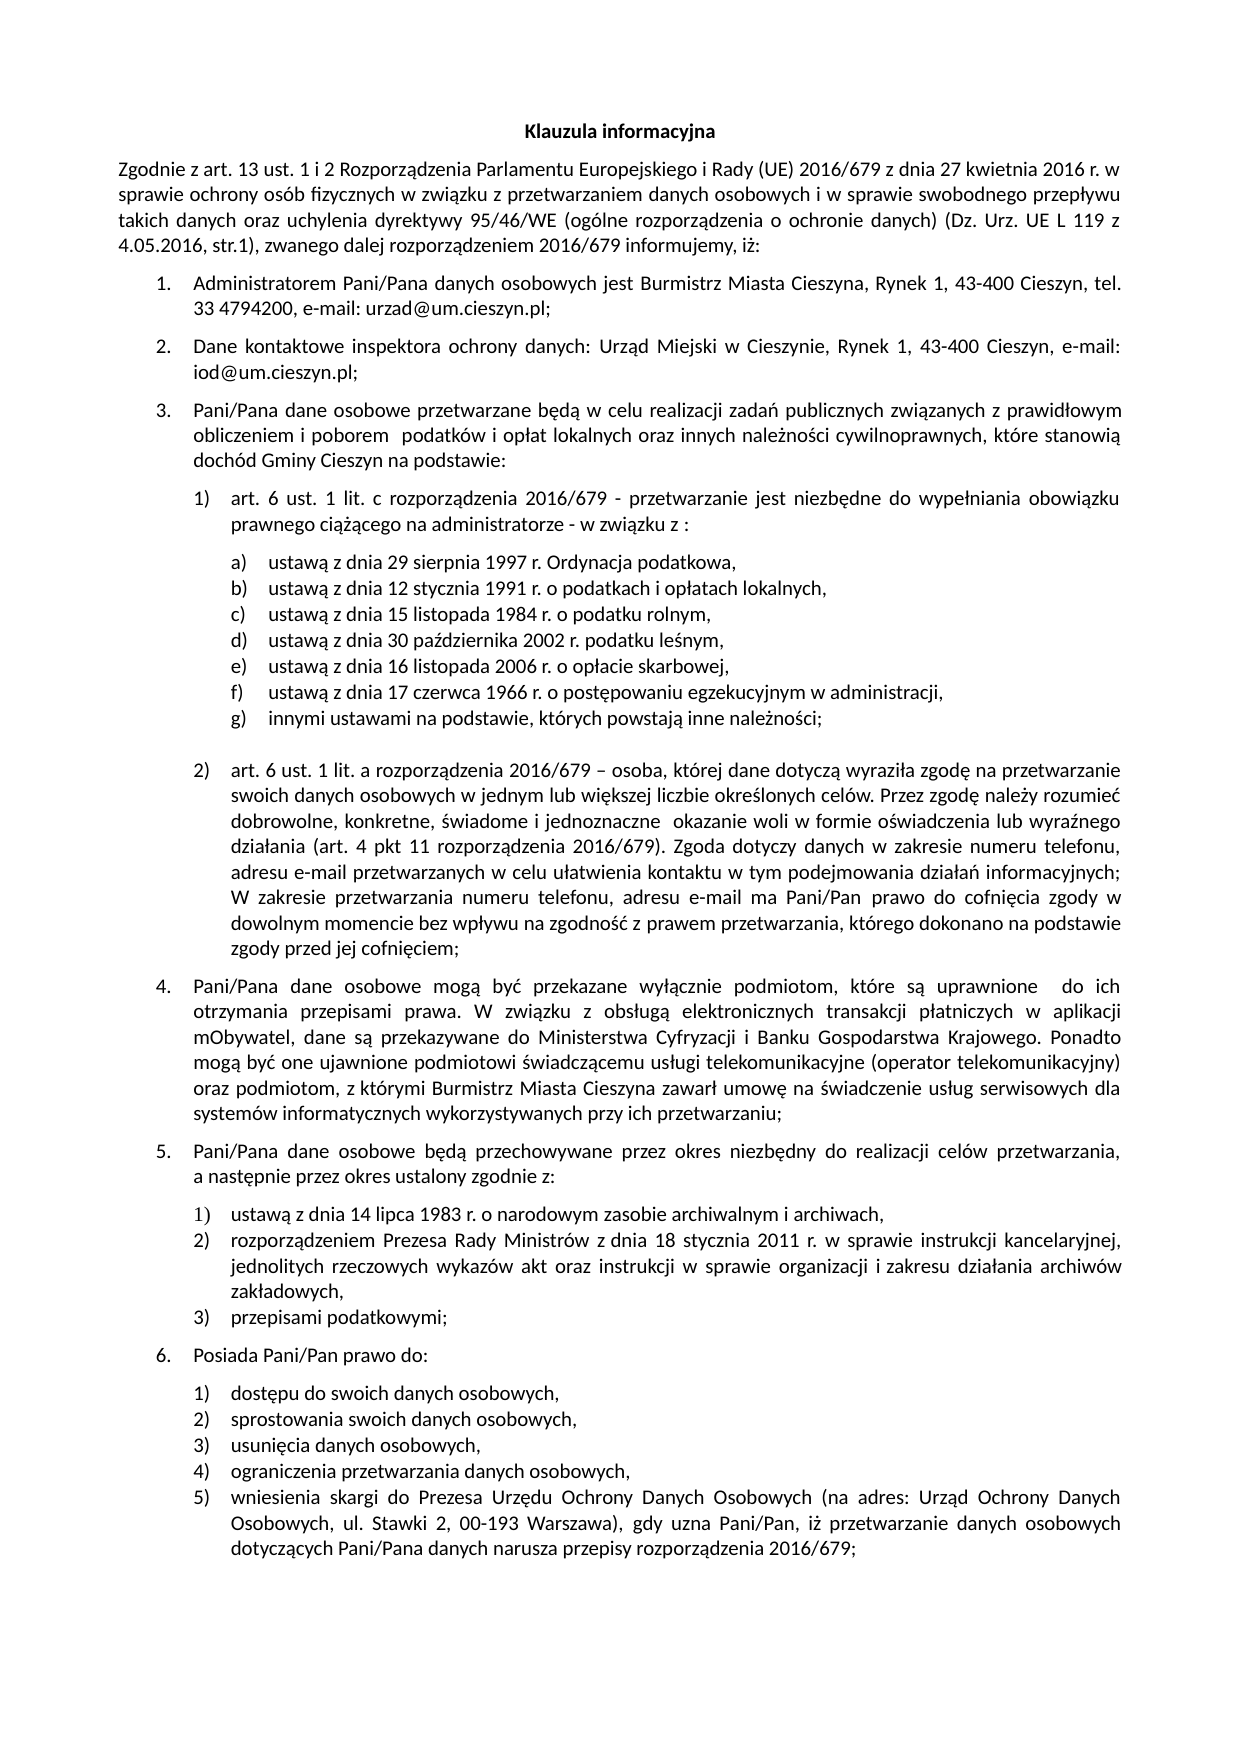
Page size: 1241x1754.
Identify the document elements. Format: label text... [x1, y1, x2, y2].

list ustawą z dnia 16 listopada 2006 r. o opłacie skarbowej, [231, 653, 1122, 678]
list art. 6 ust. 1 lit. a rozporządzenia 2016/679 – osoba, której dane dotyczą wyraziła zgodę na przetwarzanie swoich danych osobowych w jednym lub większej liczbie określonych celów. Przez zgodę należy rozumieć dobrowolne, konkretne, świadome i jednoznaczne okazanie woli w formie oświadczenia lub wyraźnego działania (art. 4 pkt 11 rozporządzenia 2016/679). Zgoda dotyczy danych w zakresie numeru telefonu, adresu e-mail przetwarzanych w celu ułatwienia kontaktu w tym podejmowania działań informacyjnych; W zakresie przetwarzania numeru telefonu, adresu e-mail ma Pani/Pan prawo do cofnięcia zgody w dowolnym momencie bez wpływu na zgodność z prawem przetwarzania, którego dokonano na podstawie zgody przed jej cofnięciem; [193, 757, 1122, 961]
text Klauzula informacyjna [118, 118, 1122, 143]
list ograniczenia przetwarzania danych osobowych, [193, 1458, 1122, 1484]
list Dane kontaktowe inspektora ochrony danych: Urząd Miejski w Cieszynie, Rynek 1, 43-400 Cieszyn, e-mail: iod@um.cieszyn.pl; [156, 333, 1122, 384]
list usunięcia danych osobowych, [193, 1432, 1122, 1458]
list ustawą z dnia 17 czerwca 1966 r. o postępowaniu egzekucyjnym w administracji, [231, 679, 1122, 704]
list ustawą z dnia 12 stycznia 1991 r. o podatkach i opłatach lokalnych, [231, 575, 1122, 600]
list dostępu do swoich danych osobowych, [193, 1380, 1122, 1406]
list Administratorem Pani/Pana danych osobowych jest Burmistrz Miasta Cieszyna, Rynek 1, 43-400 Cieszyn, tel. 33 4794200, e-mail: urzad@um.cieszyn.pl; [156, 270, 1122, 321]
list innymi ustawami na podstawie, których powstają inne należności; [231, 705, 1122, 731]
list art. 6 ust. 1 lit. c rozporządzenia 2016/679 - przetwarzanie jest niezbędne do wypełniania obowiązku prawnego ciążącego na administratorze - w związku z : [193, 486, 1122, 536]
list wniesienia skargi do Prezesa Urzędu Ochrony Danych Osobowych (na adres: Urząd Ochrony Danych Osobowych, ul. Stawki 2, 00-193 Warszawa), gdy uzna Pani/Pan, iż przetwarzanie danych osobowych dotyczących Pani/Pana danych narusza przepisy rozporządzenia 2016/679; [193, 1484, 1122, 1561]
list rozporządzeniem Prezesa Rady Ministrów z dnia 18 stycznia 2011 r. w sprawie instrukcji kancelaryjnej, jednolitych rzeczowych wykazów akt oraz instrukcji w sprawie organizacji i zakresu działania archiwów zakładowych, [193, 1227, 1122, 1304]
list ustawą z dnia 15 listopada 1984 r. o podatku rolnym, [231, 601, 1122, 626]
list przepisami podatkowymi; [193, 1304, 1122, 1330]
list Pani/Pana dane osobowe mogą być przekazane wyłącznie podmiotom, które są uprawnione do ich otrzymania przepisami prawa. W związku z obsługą elektronicznych transakcji płatniczych w aplikacji mObywatel, dane są przekazywane do Ministerstwa Cyfryzacji i Banku Gospodarstwa Krajowego. Ponadto mogą być one ujawnione podmiotowi świadczącemu usługi telekomunikacyjne (operator telekomunikacyjny) oraz podmiotom, z którymi Burmistrz Miasta Cieszyna zawarł umowę na świadczenie usług serwisowych dla systemów informatycznych wykorzystywanych przy ich przetwarzaniu; [156, 973, 1122, 1126]
list ustawą z dnia 14 lipca 1983 r. o narodowym zasobie archiwalnym i archiwach, [193, 1201, 1122, 1227]
list Posiada Pani/Pan prawo do: [156, 1342, 1122, 1368]
text Zgodnie z art. 13 ust. 1 i 2 Rozporządzenia Parlamentu Europejskiego i Rady (UE) 2016/679 z dnia 27 kwietnia 2016 r. w sprawie ochrony osób fizycznych w związku z przetwarzaniem danych osobowych i w sprawie swobodnego przepływu takich danych oraz uchylenia dyrektywy 95/46/WE (ogólne rozporządzenia o ochronie danych) (Dz. Urz. UE L 119 z 4.05.2016, str.1), zwanego dalej rozporządzeniem 2016/679 informujemy, iż: [118, 156, 1122, 258]
list Pani/Pana dane osobowe będą przechowywane przez okres niezbędny do realizacji celów przetwarzania, a następnie przez okres ustalony zgodnie z: [156, 1138, 1122, 1189]
list sprostowania swoich danych osobowych, [193, 1406, 1122, 1432]
list Pani/Pana dane osobowe przetwarzane będą w celu realizacji zadań publicznych związanych z prawidłowym obliczeniem i poborem podatków i opłat lokalnych oraz innych należności cywilnoprawnych, które stanowią dochód Gminy Cieszyn na podstawie: [156, 397, 1122, 473]
list ustawą z dnia 29 sierpnia 1997 r. Ordynacja podatkowa, [231, 549, 1122, 574]
list ustawą z dnia 30 października 2002 r. podatku leśnym, [231, 627, 1122, 652]
